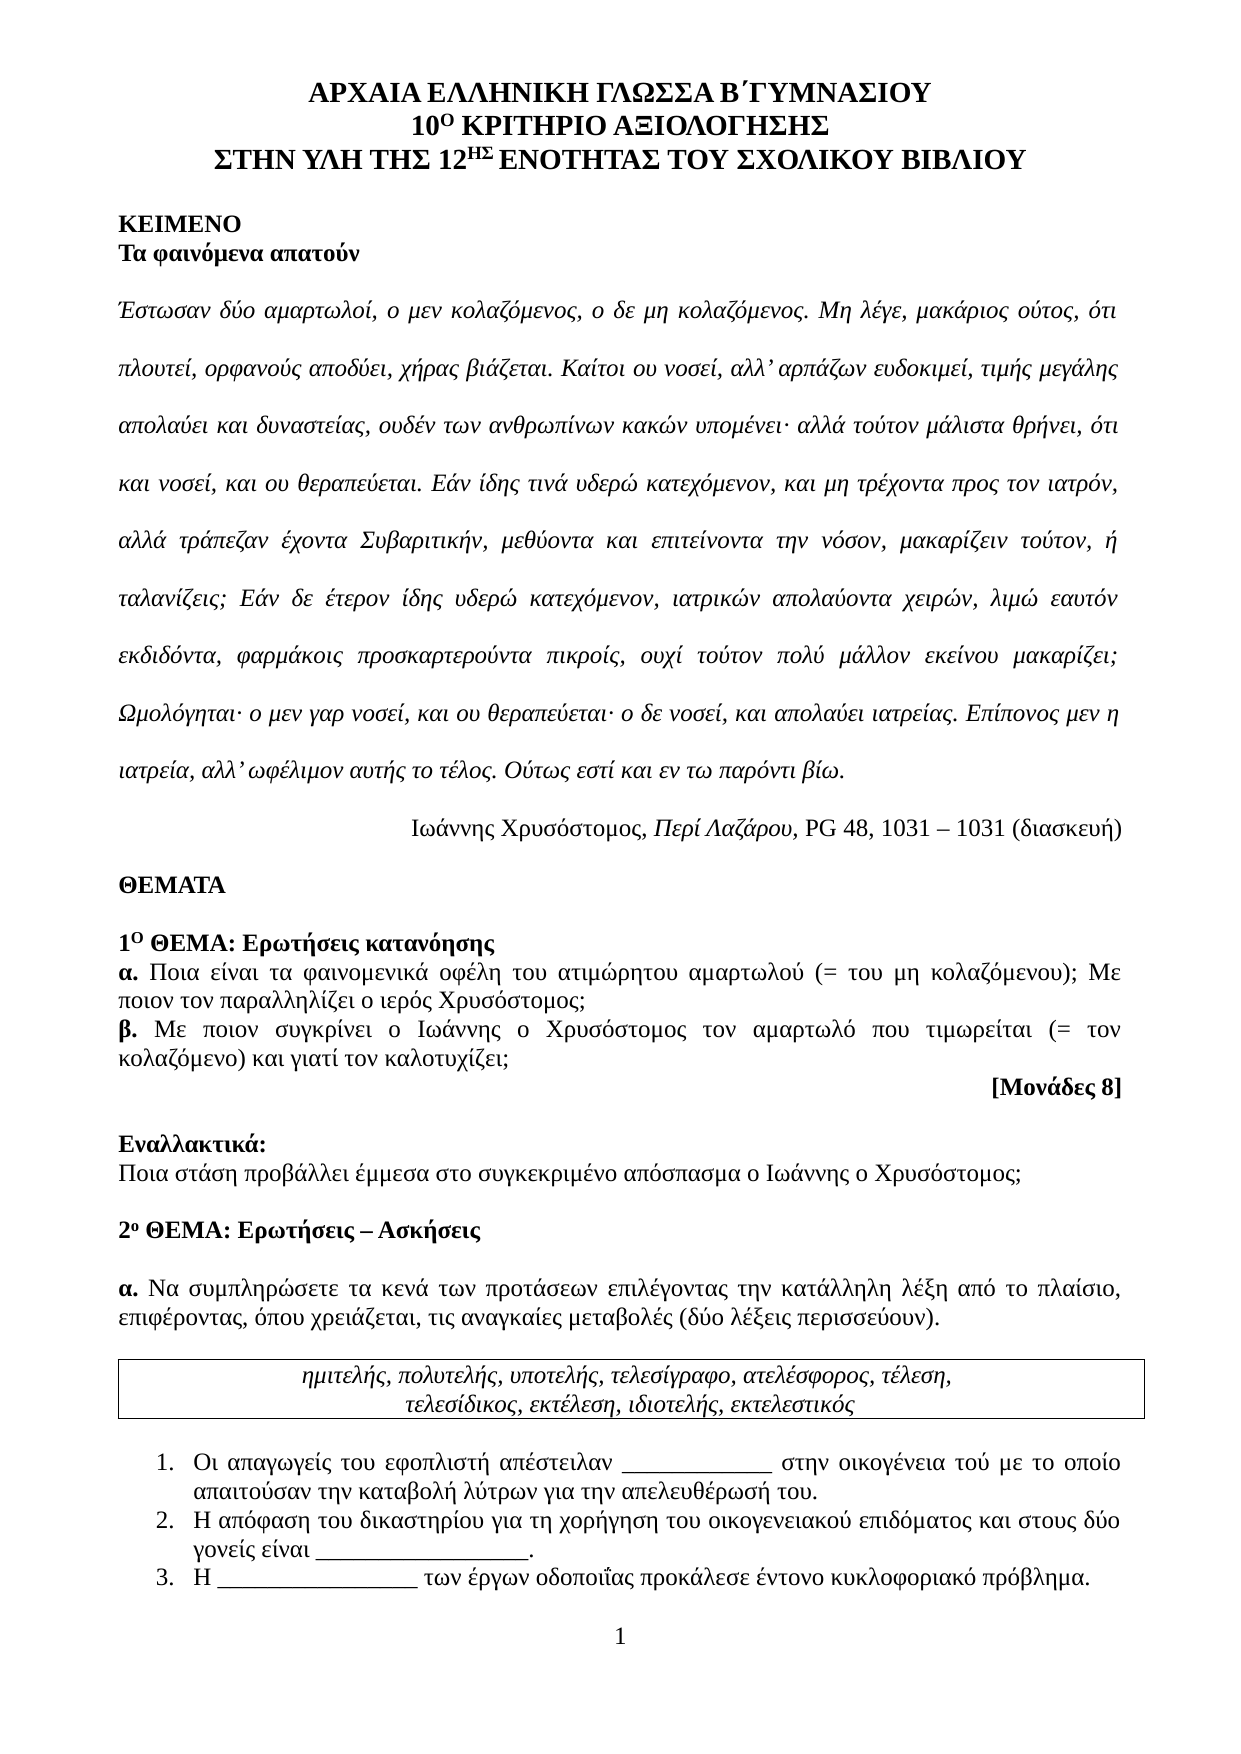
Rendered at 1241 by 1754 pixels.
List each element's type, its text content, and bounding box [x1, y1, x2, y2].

text Ποια στάση προβάλλει έμμεσα στο συγκεκριμένο απόσπασμα ο Ιωάννης ο Χρυσόστομος; [118, 1158, 1122, 1187]
text ΑΡΧΑΙΑ ΕΛΛΗΝΙΚΗ ΓΛΩΣΣΑ Β΄ΓΥΜΝΑΣΙΟΥ [118, 75, 1122, 108]
text β. Με ποιον συγκρίνει ο Ιωάννης ο Χρυσόστομος τον αμαρτωλό που τιμωρείται (= τον κολαζόμενο) και γιατί τον καλοτυχίζει; [118, 1014, 1122, 1072]
list Η απόφαση του δικαστηρίου για τη χορήγηση του οικογενειακού επιδόματος και στους δύο γονείς είναι _________________. [156, 1505, 1122, 1562]
text 10Ο ΚΡΙΤΗΡΙΟ ΑΞΙΟΛΟΓΗΣΗΣ [118, 108, 1122, 142]
text ΣΤΗΝ ΥΛΗ ΤΗΣ 12ΗΣ ΕΝΟΤΗΤΑΣ ΤΟΥ ΣΧΟΛΙΚΟΥ ΒΙΒΛΙΟΥ [118, 142, 1122, 176]
text ΘΕΜΑΤΑ [118, 870, 1122, 899]
text [Μονάδες 8] [118, 1072, 1122, 1100]
table_header ημιτελής, πολυτελής, υποτελής, τελεσίγραφο, ατελέσφορος, τέλεση, τελεσίδικος, εκτέλεση, ιδιοτελής, εκτελεστικός [119, 1360, 1144, 1418]
list Η ________________ των έργων οδοποιΐας προκάλεσε έντονο κυκλοφοριακό πρόβλημα. [156, 1562, 1122, 1591]
text 2ο ΘΕΜΑ: Ερωτήσεις – Ασκήσεις [118, 1215, 1122, 1244]
text α. Ποια είναι τα φαινομενικά οφέλη του ατιμώρητου αμαρτωλού (= του μη κολαζόμενου); Με ποιον τον παραλληλίζει ο ιερός Χρυσόστομος; [118, 957, 1122, 1014]
text α. Να συμπληρώσετε τα κενά των προτάσεων επιλέγοντας την κατάλληλη λέξη από το πλαίσιο, επιφέροντας, όπου χρειάζεται, τις αναγκαίες μεταβολές (δύο λέξεις περισσεύουν). [118, 1273, 1122, 1330]
list Οι απαγωγείς του εφοπλιστή απέστειλαν ____________ στην οικογένεια τού με το οποίο απαιτούσαν την καταβολή λύτρων για την απελευθέρωσή του. [156, 1447, 1122, 1505]
text Εναλλακτικά: [118, 1129, 1122, 1158]
text ΚΕΙΜΕΝΟ [118, 209, 1122, 238]
text 1Ο ΘΕΜΑ: Ερωτήσεις κατανόησης [118, 928, 1122, 957]
text Τα φαινόμενα απατούν [118, 238, 1122, 267]
text Ιωάννης Χρυσόστομος, Περί Λαζάρου, PG 48, 1031 – 1031 (διασκευή) [118, 813, 1122, 842]
text Έστωσαν δύο αμαρτωλοί, ο μεν κολαζόμενος, ο δε μη κολαζόμενος. Μη λέγε, μακάριος ούτος, ότι πλουτεί, ορφανούς αποδύει, χήρας βιάζεται. Καίτοι ου νοσεί, αλλ’ αρπάζων ευδοκιμεί, τιμής μεγάλης απολαύει και δυναστείας, ουδέν των ανθρωπίνων κακών υπομένει∙ αλλά τούτον μάλιστα θρήνει, ότι και νοσεί, και ου θεραπεύεται. Εάν ίδης τινά υδερώ κατεχόμενον, και μη τρέχοντα προς τον ιατρόν, αλλά τράπεζαν έχοντα Συβαριτικήν, μεθύοντα και επιτείνοντα την νόσον, μακαρίζειν τούτον, ή ταλανίζεις; Εάν δε έτερον ίδης υδερώ κατεχόμενον, ιατρικών απολαύοντα χειρών, λιμώ εαυτόν εκδιδόντα, φαρμάκοις προσκαρτερούντα πικροίς, ουχί τούτον πολύ μάλλον εκείνου μακαρίζει; Ωμολόγηται∙ ο μεν γαρ νοσεί, και ου θεραπεύεται∙ ο δε νοσεί, και απολαύει ιατρείας. Επίπονος μεν η ιατρεία, αλλ’ ωφέλιμον αυτής το τέλος. Ούτως εστί και εν τω παρόντι βίω. [118, 295, 1122, 784]
